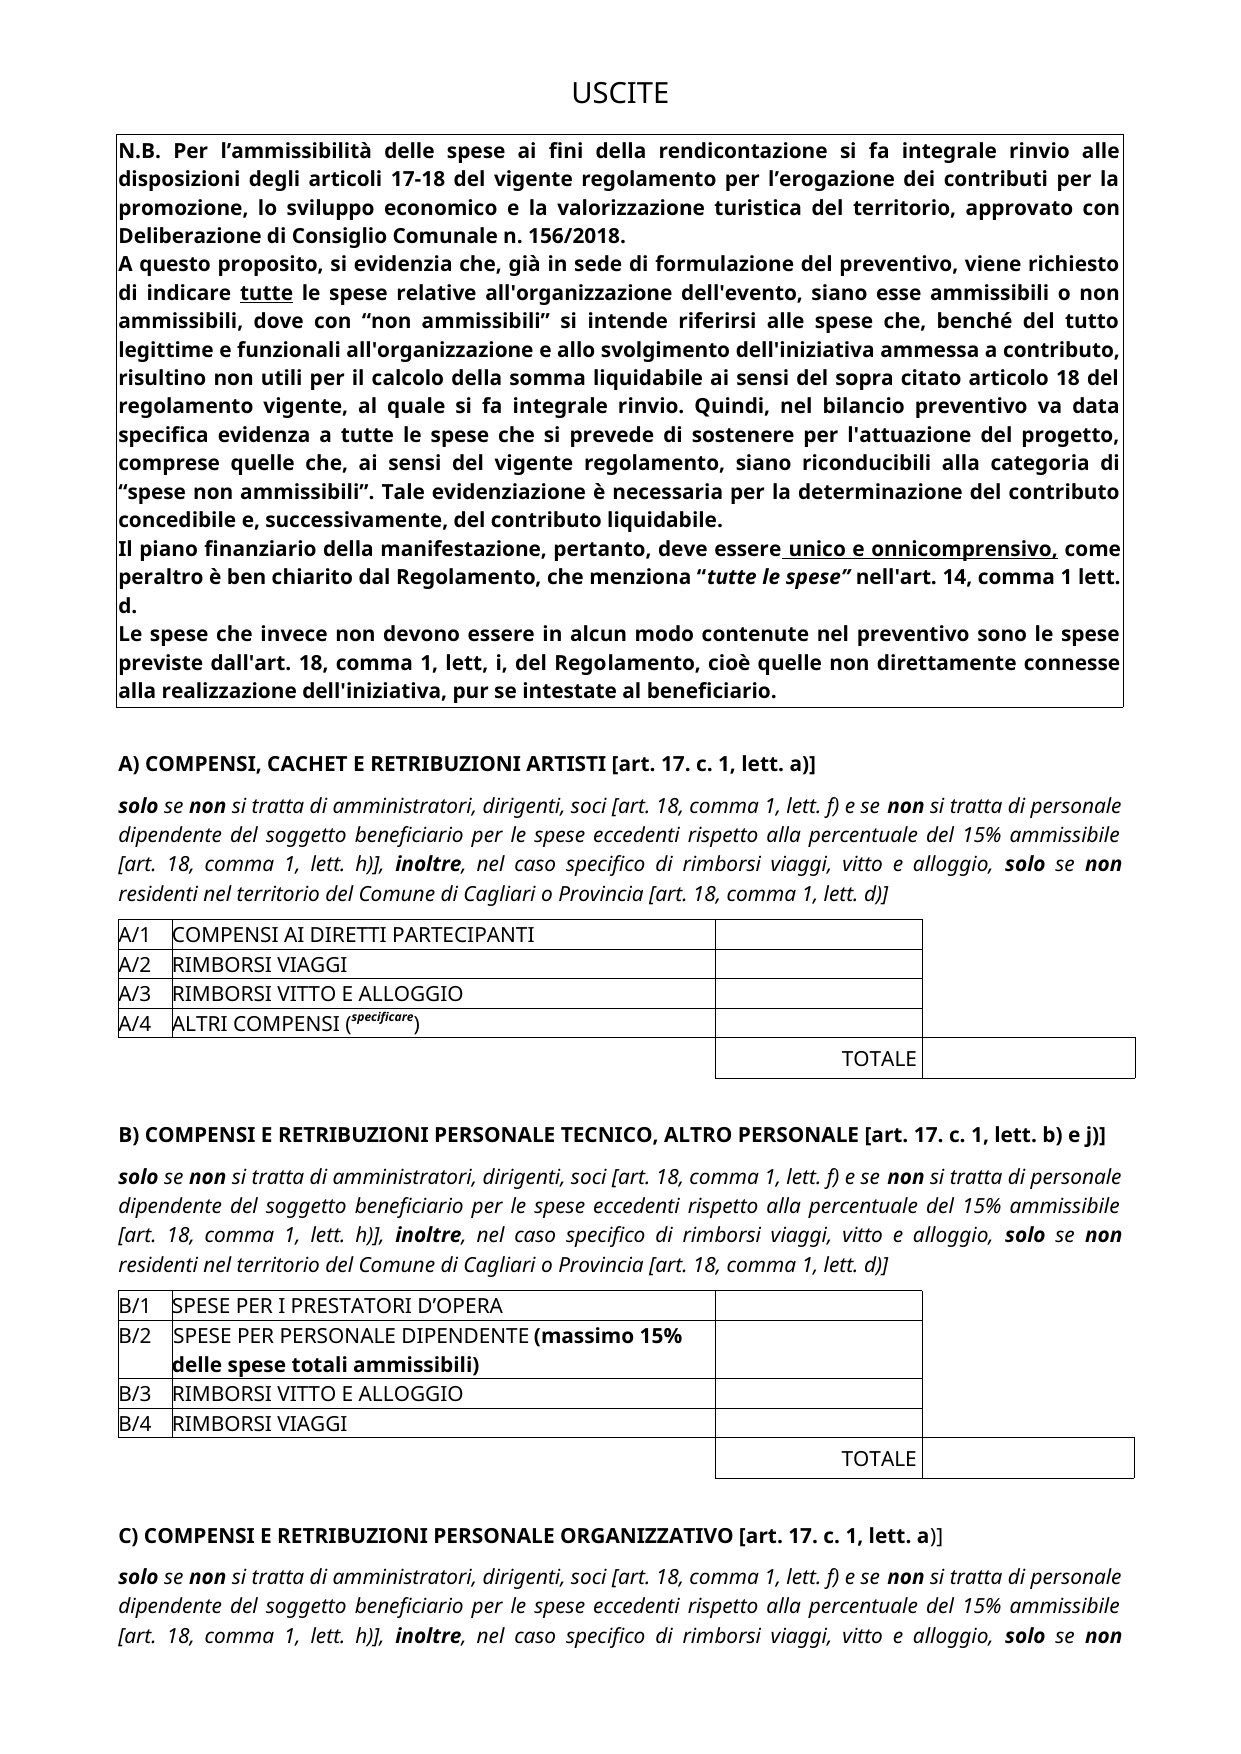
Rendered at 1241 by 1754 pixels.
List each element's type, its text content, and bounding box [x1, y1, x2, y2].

table_cell TOTALE [716, 1438, 922, 1478]
table_cell [923, 949, 1123, 978]
table_cell [1123, 1408, 1128, 1437]
table_header [716, 920, 922, 949]
text B) COMPENSI E RETRIBUZIONI PERSONALE TECNICO, ALTRO PERSONALE [art. 17. c. 1, lett. b) e j)] [118, 1119, 1122, 1149]
table_cell [1123, 1320, 1128, 1378]
table_cell [923, 978, 1123, 1007]
table_header B/1 [119, 1291, 172, 1320]
table_header COMPENSI AI DIRETTI PARTECIPANTI [173, 920, 715, 949]
table_cell [716, 1409, 922, 1437]
text solo se non si tratta di amministratori, dirigenti, soci [art. 18, comma 1, lett. f) e se non si tratta di personale dipendente del soggetto beneficiario per le spese eccedenti rispetto alla percentuale del 15% ammissibile [art. 18, comma 1, lett. h)], inoltre, nel caso specifico di rimborsi viaggi, vitto e alloggio, solo se non residenti nel territorio del Comune di Cagliari o Provincia [art. 18, comma 1, lett. d)] [118, 1161, 1122, 1278]
table_header [923, 1290, 1123, 1320]
table_cell [118, 1438, 172, 1478]
table_cell RIMBORSI VIAGGI [173, 1409, 715, 1437]
table_cell [1129, 949, 1135, 978]
table_cell [172, 1038, 715, 1078]
table_header [923, 919, 1123, 949]
table_cell [716, 950, 922, 978]
table_cell [172, 1438, 715, 1478]
table_cell B/3 [119, 1379, 172, 1408]
subtitle USCITE [118, 80, 1122, 109]
table_cell RIMBORSI VIAGGI [173, 950, 715, 978]
text Le spese che invece non devono essere in alcun modo contenute nel preventivo sono le spese previste dall'art. 18, comma 1, lett, i, del Regolamento, cioè quelle non direttamente connesse alla realizzazione dell'iniziativa, pur se intestate al beneficiario. [117, 617, 1123, 707]
text A) COMPENSI, CACHET E RETRIBUZIONI ARTISTI [art. 17. c. 1, lett. a)] [118, 748, 1122, 778]
table_cell [716, 1379, 922, 1408]
table_cell [716, 1009, 922, 1037]
table_cell A/4 [119, 1009, 172, 1037]
table_cell RIMBORSI VITTO E ALLOGGIO [173, 1379, 715, 1408]
table_cell A/3 [119, 979, 172, 1007]
text A questo proposito, si evidenzia che, già in sede di formulazione del preventivo, viene richiesto di indicare tutte le spese relative all'organizzazione dell'evento, siano esse ammissibili o non ammissibili, dove con “non ammissibili” si intende riferirsi alle spese che, benché del tutto legittime e funzionali all'organizzazione e allo svolgimento dell'iniziativa ammessa a contributo, risultino non utili per il calcolo della somma liquidabile ai sensi del sopra citato articolo 18 del regolamento vigente, al quale si fa integrale rinvio. Quindi, nel bilancio preventivo va data specifica evidenza a tutte le spese che si prevede di sostenere per l'attuazione del progetto, comprese quelle che, ai sensi del vigente regolamento, siano riconducibili alla categoria di “spese non ammissibili”. Tale evidenziazione è necessaria per la determinazione del contributo concedibile e, successivamente, del contributo liquidabile. [117, 247, 1123, 532]
table_cell [716, 1321, 922, 1378]
text Il piano finanziario della manifestazione, pertanto, deve essere unico e onnicomprensivo, come peraltro è ben chiarito dal Regolamento, che menziona “tutte le spese” nell'art. 14, comma 1 lett. d. [117, 532, 1123, 617]
table_cell ALTRI COMPENSI (specificare) [173, 1009, 715, 1037]
table_cell TOTALE [716, 1038, 922, 1078]
table_cell RIMBORSI VITTO E ALLOGGIO [173, 979, 715, 1007]
table_cell [716, 979, 922, 1007]
text N.B. Per l’ammissibilità delle spese ai fini della rendicontazione si fa integrale rinvio alle disposizioni degli articoli 17-18 del vigente regolamento per l’erogazione dei contributi per la promozione, lo sviluppo economico e la valorizzazione turistica del territorio, approvato con Deliberazione di Consiglio Comunale n. 156/2018. [117, 135, 1123, 247]
table_cell [1129, 1008, 1135, 1037]
table_cell [923, 1438, 1134, 1478]
text solo se non si tratta di amministratori, dirigenti, soci [art. 18, comma 1, lett. f) e se non si tratta di personale dipendente del soggetto beneficiario per le spese eccedenti rispetto alla percentuale del 15% ammissibile [art. 18, comma 1, lett. h)], inoltre, nel caso specifico di rimborsi viaggi, vitto e alloggio, solo se non residenti nel territorio del Comune di Cagliari o Provincia [art. 18, comma 1, lett. d)] [118, 790, 1122, 907]
table_cell [923, 1378, 1123, 1408]
table_header SPESE PER I PRESTATORI D’OPERA [173, 1291, 715, 1320]
table_cell B/4 [119, 1409, 172, 1437]
table_cell [923, 1038, 1135, 1078]
table_cell [923, 1008, 1123, 1037]
table_header [716, 1291, 922, 1320]
table_cell A/2 [119, 950, 172, 978]
text C) COMPENSI E RETRIBUZIONI PERSONALE ORGANIZZATIVO [art. 17. c. 1, lett. a)] [118, 1520, 1122, 1549]
table_header [1123, 1290, 1128, 1320]
table_cell [923, 1408, 1123, 1437]
table_cell [118, 1038, 172, 1078]
table_cell [1123, 1378, 1128, 1408]
table_cell B/2 [119, 1321, 172, 1378]
table_cell SPESE PER PERSONALE DIPENDENTE (massimo 15% delle spese totali ammissibili) [173, 1321, 715, 1378]
table_header [1129, 919, 1135, 949]
table_header A/1 [119, 920, 172, 949]
text solo se non si tratta di amministratori, dirigenti, soci [art. 18, comma 1, lett. f) e se non si tratta di personale dipendente del soggetto beneficiario per le spese eccedenti rispetto alla percentuale del 15% ammissibile [art. 18, comma 1, lett. h)], inoltre, nel caso specifico di rimborsi viaggi, vitto e alloggio, solo se non [118, 1561, 1122, 1649]
table_cell [1129, 978, 1135, 1007]
table_cell [923, 1320, 1123, 1378]
